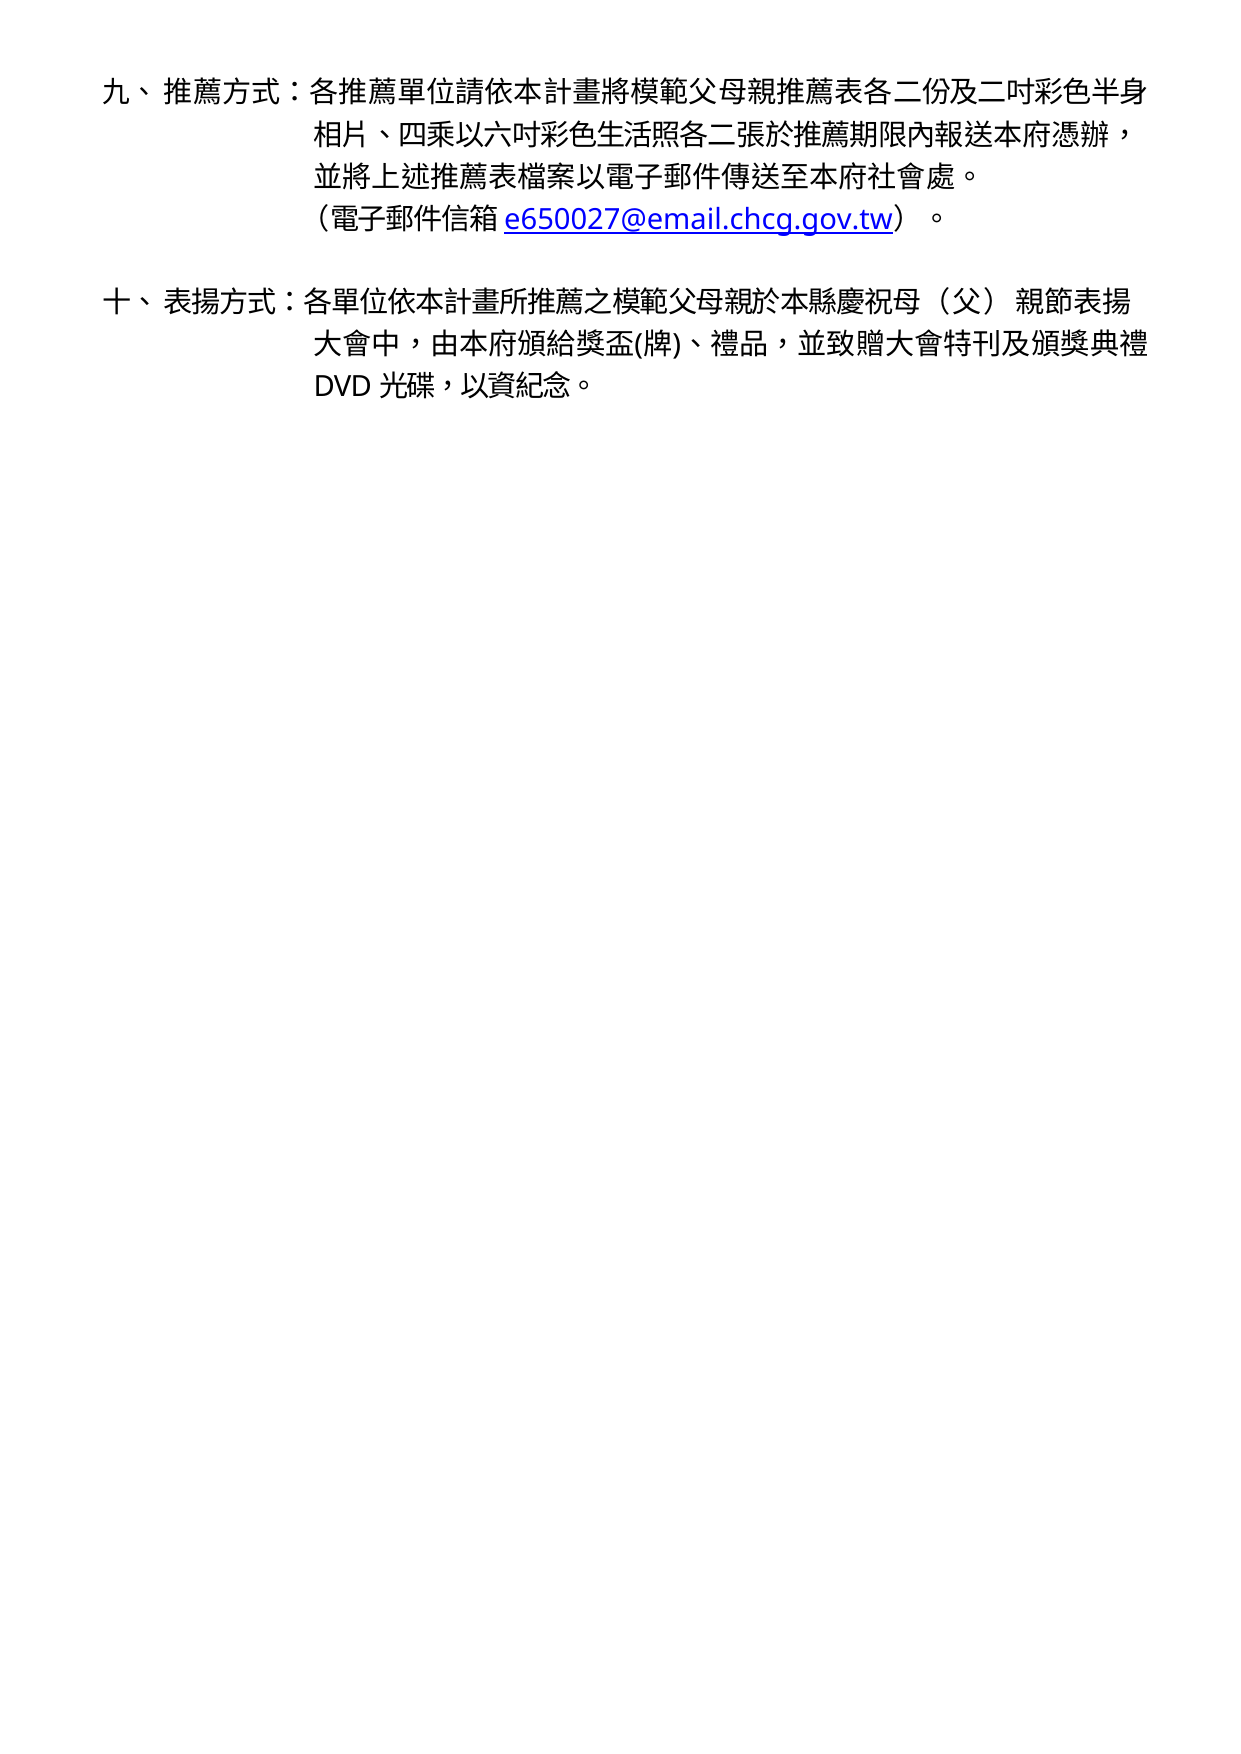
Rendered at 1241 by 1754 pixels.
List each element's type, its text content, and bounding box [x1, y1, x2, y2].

text 十、 表揚方式：各單位依本計畫所推薦之模範父母親於本縣慶祝母（父）親節表揚大會中，由本府頒給獎盃(牌)、禮品，並致贈大會特刊及頒獎典禮DVD 光碟，以資紀念。 [102, 278, 1150, 405]
text 九、 推薦方式：各推薦單位請依本計畫將模範父母親推薦表各二份及二吋彩色半身相片、四乘以六吋彩色生活照各二張於推薦期限內報送本府憑辦，並將上述推薦表檔案以電子郵件傳送至本府社會處。 [102, 69, 1150, 196]
text （電子郵件信箱 e650027@email.chcg.gov.tw）。 [102, 196, 1150, 238]
